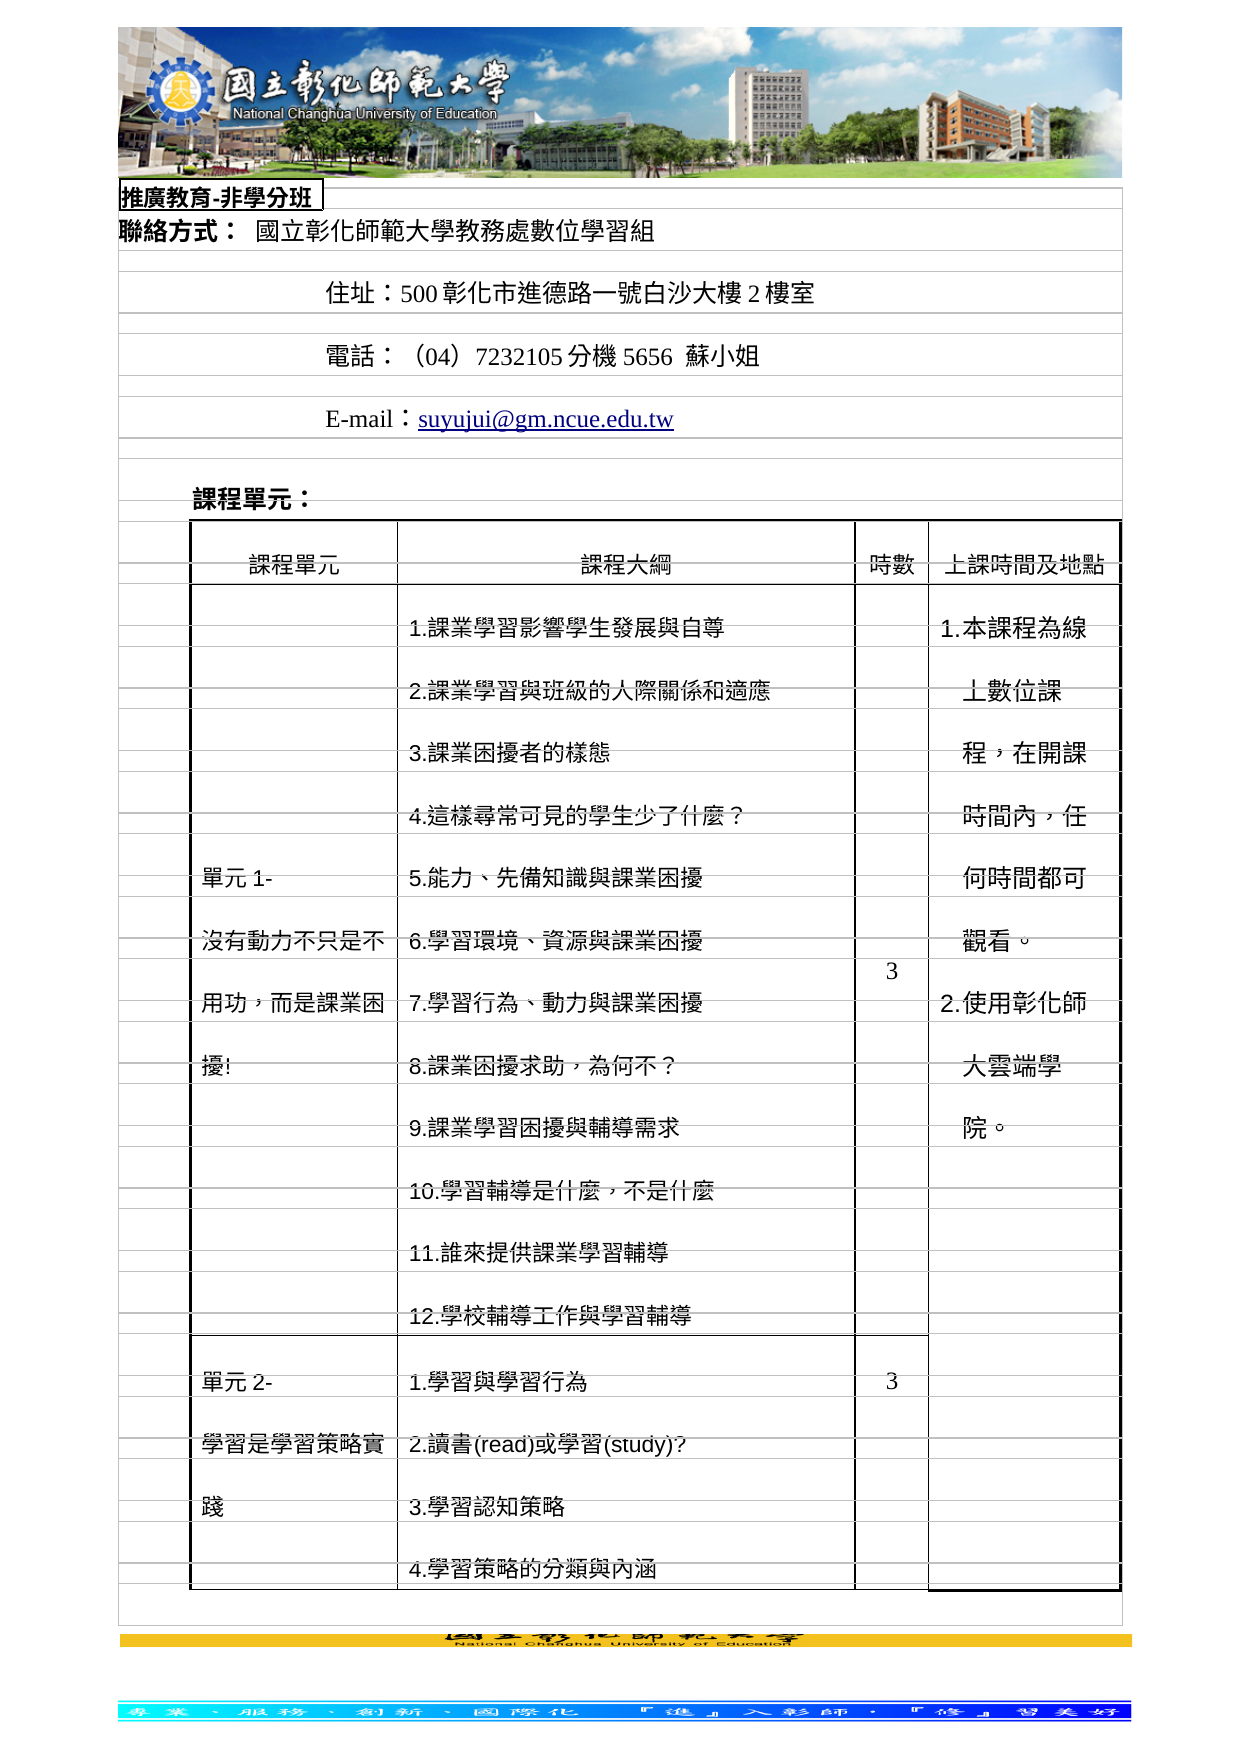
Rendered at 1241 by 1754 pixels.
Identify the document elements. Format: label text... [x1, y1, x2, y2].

table_cell 單元1- 沒有動力不只是不用功，而是課業困擾! [192, 1314, 397, 1333]
table_cell 單元2- [192, 1376, 397, 1396]
table_cell 本課程為線上數位課程，在開課時間內，任何時間都可觀看。 使用彰化師大雲端學院。 [929, 647, 1119, 687]
text E-mail：suyujui@gm.ncue.edu.tw [325, 397, 1122, 437]
table_cell 本課程為線上數位課程，在開課時間內，任何時間都可觀看。 使用彰化師大雲端學院。 [929, 1501, 1119, 1521]
table_cell 本課程為線上數位課程，在開課時間內，任何時間都可觀看。 使用彰化師大雲端學院。 [929, 897, 1119, 937]
table_cell [398, 1397, 854, 1437]
table_header 課程單元 [192, 522, 397, 562]
table_header 上課時間及地點 [929, 564, 1119, 583]
table_cell 3 [856, 1397, 928, 1437]
table_cell 3 [856, 1336, 928, 1375]
table_cell 單元1- 沒有動力不只是不用功，而是課業困擾! [192, 647, 397, 687]
table_cell 單元1- 沒有動力不只是不用功，而是課業困擾! [192, 585, 397, 625]
table_cell [856, 751, 928, 771]
table_cell 本課程為線上數位課程，在開課時間內，任何時間都可觀看。 使用彰化師大雲端學院。 [929, 1397, 1119, 1437]
table_cell [398, 1336, 854, 1375]
table_cell 1.課業學習影響學生發展與自尊 2.課業學習與班級的人際關係和適應 3.課業困擾者的樣態 4.這樣尋常可見的學生少了什麼？ 5.能力、先備知識與課業困擾 6.學習環境、資源與課業困擾 7.學習行為、動力與課業困擾 8.課業困擾求助，為何不？ 9.課業學習困擾與輔導需求 10.學習輔導是什麼，不是什麼 11.誰來提供課業學習輔導 12.學校輔導工作與學習輔導 [398, 709, 854, 750]
table_header 時數 [898, 564, 908, 573]
table_cell 學習是學習策略實 [192, 1439, 397, 1458]
table_cell [856, 1084, 928, 1125]
table_cell 1.課業學習影響學生發展與自尊 2.課業學習與班級的人際關係和適應 3.課業困擾者的樣態 4.這樣尋常可見的學生少了什麼？ 5.能力、先備知識與課業困擾 6.學習環境、資源與課業困擾 7.學習行為、動力與課業困擾 8.課業困擾求助，為何不？ 9.課業學習困擾與輔導需求 10.學習輔導是什麼，不是什麼 11.誰來提供課業學習輔導 12.學校輔導工作與學習輔導 [398, 1064, 854, 1083]
table_cell 2.讀書(read)或學習(study)? [398, 1439, 854, 1458]
table_cell 單元1- 沒有動力不只是不用功，而是課業困擾! [192, 834, 397, 875]
table_cell 1.課業學習影響學生發展與自尊 2.課業學習與班級的人際關係和適應 3.課業困擾者的樣態 4.這樣尋常可見的學生少了什麼？ 5.能力、先備知識與課業困擾 6.學習環境、資源與課業困擾 7.學習行為、動力與課業困擾 8.課業困擾求助，為何不？ 9.課業學習困擾與輔導需求 10.學習輔導是什麼，不是什麼 11.誰來提供課業學習輔導 12.學校輔導工作與學習輔導 [398, 814, 854, 833]
table_header 時數 [856, 564, 928, 583]
table_cell 本課程為線上數位課程，在開課時間內，任何時間都可觀看。 使用彰化師大雲端學院。 [929, 1126, 1119, 1146]
table_cell 3 [856, 1564, 928, 1583]
table_cell 單元1- 沒有動力不只是不用功，而是課業困擾! [192, 1272, 397, 1312]
table_cell 單元1- 沒有動力不只是不用功，而是課業困擾! [192, 1022, 397, 1062]
table_cell [856, 1189, 928, 1208]
table_cell 單元1- 沒有動力不只是不用功，而是課業困擾! [192, 709, 397, 750]
table_cell 1.課業學習影響學生發展與自尊 2.課業學習與班級的人際關係和適應 3.課業困擾者的樣態 4.這樣尋常可見的學生少了什麼？ 5.能力、先備知識與課業困擾 6.學習環境、資源與課業困擾 7.學習行為、動力與課業困擾 8.課業困擾求助，為何不？ 9.課業學習困擾與輔導需求 10.學習輔導是什麼，不是什麼 11.誰來提供課業學習輔導 12.學校輔導工作與學習輔導 [398, 1189, 854, 1208]
table_cell 本課程為線上數位課程，在開課時間內，任何時間都可觀看。 使用彰化師大雲端學院。 [929, 1439, 1119, 1458]
table_cell 單元1- 沒有動力不只是不用功，而是課業困擾! [192, 876, 397, 896]
table_cell 1.課業學習影響學生發展與自尊 2.課業學習與班級的人際關係和適應 3.課業困擾者的樣態 4.這樣尋常可見的學生少了什麼？ 5.能力、先備知識與課業困擾 6.學習環境、資源與課業困擾 7.學習行為、動力與課業困擾 8.課業困擾求助，為何不？ 9.課業學習困擾與輔導需求 10.學習輔導是什麼，不是什麼 11.誰來提供課業學習輔導 12.學校輔導工作與學習輔導 [398, 1272, 854, 1312]
table_cell [192, 1397, 397, 1437]
table_cell [856, 876, 928, 896]
table_cell [856, 709, 928, 750]
text 聯絡方式： 國立彰化師範大學教務處數位學習組 [119, 209, 1122, 250]
table_cell [856, 939, 928, 958]
table_cell [192, 1584, 397, 1588]
table_cell 本課程為線上數位課程，在開課時間內，任何時間都可觀看。 使用彰化師大雲端學院。 [929, 1564, 1119, 1583]
table_cell 本課程為線上數位課程，在開課時間內，任何時間都可觀看。 使用彰化師大雲端學院。 [929, 814, 1119, 833]
table_cell 1.課業學習影響學生發展與自尊 2.課業學習與班級的人際關係和適應 3.課業困擾者的樣態 4.這樣尋常可見的學生少了什麼？ 5.能力、先備知識與課業困擾 6.學習環境、資源與課業困擾 7.學習行為、動力與課業困擾 8.課業困擾求助，為何不？ 9.課業學習困擾與輔導需求 10.學習輔導是什麼，不是什麼 11.誰來提供課業學習輔導 12.學校輔導工作與學習輔導 [398, 1314, 854, 1333]
table_cell [398, 1522, 854, 1562]
table_cell 單元1- 沒有動力不只是不用功，而是課業困擾! [192, 1251, 397, 1271]
table_cell 1.課業學習影響學生發展與自尊 2.課業學習與班級的人際關係和適應 3.課業困擾者的樣態 4.這樣尋常可見的學生少了什麼？ 5.能力、先備知識與課業困擾 6.學習環境、資源與課業困擾 7.學習行為、動力與課業困擾 8.課業困擾求助，為何不？ 9.課業學習困擾與輔導需求 10.學習輔導是什麼，不是什麼 11.誰來提供課業學習輔導 12.學校輔導工作與學習輔導 [398, 1147, 854, 1187]
table_cell 1.課業學習影響學生發展與自尊 2.課業學習與班級的人際關係和適應 3.課業困擾者的樣態 4.這樣尋常可見的學生少了什麼？ 5.能力、先備知識與課業困擾 6.學習環境、資源與課業困擾 7.學習行為、動力與課業困擾 8.課業困擾求助，為何不？ 9.課業學習困擾與輔導需求 10.學習輔導是什麼，不是什麼 11.誰來提供課業學習輔導 12.學校輔導工作與學習輔導 [398, 751, 854, 771]
table_cell 1.課業學習影響學生發展與自尊 2.課業學習與班級的人際關係和適應 3.課業困擾者的樣態 4.這樣尋常可見的學生少了什麼？ 5.能力、先備知識與課業困擾 6.學習環境、資源與課業困擾 7.學習行為、動力與課業困擾 8.課業困擾求助，為何不？ 9.課業學習困擾與輔導需求 10.學習輔導是什麼，不是什麼 11.誰來提供課業學習輔導 12.學校輔導工作與學習輔導 [398, 1084, 854, 1125]
table_cell [192, 1564, 397, 1583]
table_cell 本課程為線上數位課程，在開課時間內，任何時間都可觀看。 使用彰化師大雲端學院。 [929, 1334, 1119, 1375]
table_cell 本課程為線上數位課程，在開課時間內，任何時間都可觀看。 使用彰化師大雲端學院。 [929, 959, 1119, 1000]
table_cell [192, 1336, 397, 1375]
table_cell 單元1- 沒有動力不只是不用功，而是課業困擾! [192, 1064, 397, 1083]
text [325, 376, 1122, 396]
table_cell [856, 626, 928, 646]
table_cell 1.課業學習影響學生發展與自尊 2.課業學習與班級的人際關係和適應 3.課業困擾者的樣態 4.這樣尋常可見的學生少了什麼？ 5.能力、先備知識與課業困擾 6.學習環境、資源與課業困擾 7.學習行為、動力與課業困擾 8.課業困擾求助，為何不？ 9.課業學習困擾與輔導需求 10.學習輔導是什麼，不是什麼 11.誰來提供課業學習輔導 12.學校輔導工作與學習輔導 [398, 876, 854, 896]
table_cell 單元1- 沒有動力不只是不用功，而是課業困擾! [192, 814, 397, 833]
table_cell 3 [856, 959, 928, 1000]
table_cell 本課程為線上數位課程，在開課時間內，任何時間都可觀看。 使用彰化師大雲端學院。 [929, 1376, 1119, 1396]
table_cell 1.課業學習影響學生發展與自尊 2.課業學習與班級的人際關係和適應 3.課業困擾者的樣態 4.這樣尋常可見的學生少了什麼？ 5.能力、先備知識與課業困擾 6.學習環境、資源與課業困擾 7.學習行為、動力與課業困擾 8.課業困擾求助，為何不？ 9.課業學習困擾與輔導需求 10.學習輔導是什麼，不是什麼 11.誰來提供課業學習輔導 12.學校輔導工作與學習輔導 [398, 959, 854, 1000]
table_cell 1.學習與學習行為 [398, 1376, 854, 1396]
table_cell 單元1- 沒有動力不只是不用功，而是課業困擾! [192, 689, 397, 708]
text [324, 189, 1122, 208]
table_cell 本課程為線上數位課程，在開課時間內，任何時間都可觀看。 使用彰化師大雲端學院。 [929, 1522, 1119, 1562]
table_cell [856, 897, 928, 937]
table_cell [856, 814, 928, 833]
table_cell 本課程為線上數位課程，在開課時間內，任何時間都可觀看。 使用彰化師大雲端學院。 [929, 1064, 1119, 1083]
table_cell 1.課業學習影響學生發展與自尊 2.課業學習與班級的人際關係和適應 3.課業困擾者的樣態 4.這樣尋常可見的學生少了什麼？ 5.能力、先備知識與課業困擾 6.學習環境、資源與課業困擾 7.學習行為、動力與課業困擾 8.課業困擾求助，為何不？ 9.課業學習困擾與輔導需求 10.學習輔導是什麼，不是什麼 11.誰來提供課業學習輔導 12.學校輔導工作與學習輔導 [398, 626, 854, 646]
table_cell [856, 1314, 928, 1333]
table_cell 單元1- 沒有動力不只是不用功，而是課業困擾! [192, 939, 397, 958]
table_cell [856, 772, 928, 812]
table_header 課程大綱 [398, 564, 854, 583]
table_cell 1.課業學習影響學生發展與自尊 2.課業學習與班級的人際關係和適應 3.課業困擾者的樣態 4.這樣尋常可見的學生少了什麼？ 5.能力、先備知識與課業困擾 6.學習環境、資源與課業困擾 7.學習行為、動力與課業困擾 8.課業困擾求助，為何不？ 9.課業學習困擾與輔導需求 10.學習輔導是什麼，不是什麼 11.誰來提供課業學習輔導 12.學校輔導工作與學習輔導 [398, 1209, 854, 1250]
table_cell [856, 1272, 928, 1312]
table_cell 1.課業學習影響學生發展與自尊 2.課業學習與班級的人際關係和適應 3.課業困擾者的樣態 4.這樣尋常可見的學生少了什麼？ 5.能力、先備知識與課業困擾 6.學習環境、資源與課業困擾 7.學習行為、動力與課業困擾 8.課業困擾求助，為何不？ 9.課業學習困擾與輔導需求 10.學習輔導是什麼，不是什麼 11.誰來提供課業學習輔導 12.學校輔導工作與學習輔導 [398, 772, 854, 812]
table_cell 3 [856, 1459, 928, 1500]
table_cell 單元1- 沒有動力不只是不用功，而是課業困擾! [192, 1147, 397, 1187]
table_cell 單元1- 沒有動力不只是不用功，而是課業困擾! [192, 1189, 397, 1208]
table_cell 單元1- 沒有動力不只是不用功，而是課業困擾! [192, 897, 397, 937]
table_cell 本課程為線上數位課程，在開課時間內，任何時間都可觀看。 使用彰化師大雲端學院。 [929, 1209, 1119, 1250]
table_cell 4.學習策略的分類與內涵 [398, 1564, 854, 1583]
text 課程單元： [192, 501, 1122, 519]
table_cell 1.課業學習影響學生發展與自尊 2.課業學習與班級的人際關係和適應 3.課業困擾者的樣態 4.這樣尋常可見的學生少了什麼？ 5.能力、先備知識與課業困擾 6.學習環境、資源與課業困擾 7.學習行為、動力與課業困擾 8.課業困擾求助，為何不？ 9.課業學習困擾與輔導需求 10.學習輔導是什麼，不是什麼 11.誰來提供課業學習輔導 12.學校輔導工作與學習輔導 [398, 939, 854, 958]
table_cell 1.課業學習影響學生發展與自尊 2.課業學習與班級的人際關係和適應 3.課業困擾者的樣態 4.這樣尋常可見的學生少了什麼？ 5.能力、先備知識與課業困擾 6.學習環境、資源與課業困擾 7.學習行為、動力與課業困擾 8.課業困擾求助，為何不？ 9.課業學習困擾與輔導需求 10.學習輔導是什麼，不是什麼 11.誰來提供課業學習輔導 12.學校輔導工作與學習輔導 [398, 647, 854, 687]
table_cell [856, 1022, 928, 1062]
table_cell 1.課業學習影響學生發展與自尊 2.課業學習與班級的人際關係和適應 3.課業困擾者的樣態 4.這樣尋常可見的學生少了什麼？ 5.能力、先備知識與課業困擾 6.學習環境、資源與課業困擾 7.學習行為、動力與課業困擾 8.課業困擾求助，為何不？ 9.課業學習困擾與輔導需求 10.學習輔導是什麼，不是什麼 11.誰來提供課業學習輔導 12.學校輔導工作與學習輔導 [398, 1001, 854, 1021]
table_cell 3 [856, 1584, 928, 1588]
table_cell 本課程為線上數位課程，在開課時間內，任何時間都可觀看。 使用彰化師大雲端學院。 [929, 1084, 1119, 1125]
table_cell 本課程為線上數位課程，在開課時間內，任何時間都可觀看。 使用彰化師大雲端學院。 [929, 1001, 1119, 1021]
table_cell 本課程為線上數位課程，在開課時間內，任何時間都可觀看。 使用彰化師大雲端學院。 [929, 626, 1119, 646]
table_cell [856, 1001, 928, 1021]
table_cell 3.學習認知策略 [398, 1501, 854, 1521]
table_header 課程大綱 [398, 522, 854, 562]
table_cell 1.課業學習影響學生發展與自尊 2.課業學習與班級的人際關係和適應 3.課業困擾者的樣態 4.這樣尋常可見的學生少了什麼？ 5.能力、先備知識與課業困擾 6.學習環境、資源與課業困擾 7.學習行為、動力與課業困擾 8.課業困擾求助，為何不？ 9.課業學習困擾與輔導需求 10.學習輔導是什麼，不是什麼 11.誰來提供課業學習輔導 12.學校輔導工作與學習輔導 [398, 897, 854, 937]
text 住址：500彰化市進德路一號白沙大樓2樓室 [325, 272, 1122, 312]
table_header 時數 [856, 522, 928, 562]
table_cell 本課程為線上數位課程，在開課時間內，任何時間都可觀看。 使用彰化師大雲端學院。 [929, 1189, 1119, 1208]
table_header 上課時間及地點 [929, 522, 1119, 562]
table_cell [856, 689, 928, 708]
table_cell 1.課業學習影響學生發展與自尊 2.課業學習與班級的人際關係和適應 3.課業困擾者的樣態 4.這樣尋常可見的學生少了什麼？ 5.能力、先備知識與課業困擾 6.學習環境、資源與課業困擾 7.學習行為、動力與課業困擾 8.課業困擾求助，為何不？ 9.課業學習困擾與輔導需求 10.學習輔導是什麼，不是什麼 11.誰來提供課業學習輔導 12.學校輔導工作與學習輔導 [398, 689, 854, 708]
table_cell [398, 1459, 854, 1500]
table_cell 1.課業學習影響學生發展與自尊 2.課業學習與班級的人際關係和適應 3.課業困擾者的樣態 4.這樣尋常可見的學生少了什麼？ 5.能力、先備知識與課業困擾 6.學習環境、資源與課業困擾 7.學習行為、動力與課業困擾 8.課業困擾求助，為何不？ 9.課業學習困擾與輔導需求 10.學習輔導是什麼，不是什麼 11.誰來提供課業學習輔導 12.學校輔導工作與學習輔導 [398, 585, 854, 625]
table_cell 單元1- 沒有動力不只是不用功，而是課業困擾! [192, 772, 397, 812]
table_cell [856, 647, 928, 687]
table_cell 3 [856, 1522, 928, 1562]
table_cell 單元1- 沒有動力不只是不用功，而是課業困擾! [192, 751, 397, 771]
table_cell 踐 [192, 1501, 397, 1521]
table_cell [192, 1522, 397, 1562]
table_cell 本課程為線上數位課程，在開課時間內，任何時間都可觀看。 使用彰化師大雲端學院。 [929, 939, 1119, 958]
table_cell 單元1- 沒有動力不只是不用功，而是課業困擾! [192, 1126, 397, 1146]
table_cell 1.課業學習影響學生發展與自尊 2.課業學習與班級的人際關係和適應 3.課業困擾者的樣態 4.這樣尋常可見的學生少了什麼？ 5.能力、先備知識與課業困擾 6.學習環境、資源與課業困擾 7.學習行為、動力與課業困擾 8.課業困擾求助，為何不？ 9.課業學習困擾與輔導需求 10.學習輔導是什麼，不是什麼 11.誰來提供課業學習輔導 12.學校輔導工作與學習輔導 [398, 1022, 854, 1062]
picture [118, 27, 1123, 178]
text 電話：（04）7232105分機5656 蘇小姐 [325, 334, 1122, 375]
table_cell 本課程為線上數位課程，在開課時間內，任何時間都可觀看。 使用彰化師大雲端學院。 [929, 1022, 1119, 1062]
table_cell 3 [856, 1376, 928, 1396]
table_cell [856, 1126, 928, 1146]
table_cell [856, 585, 928, 625]
table_cell 本課程為線上數位課程，在開課時間內，任何時間都可觀看。 使用彰化師大雲端學院。 [929, 1272, 1119, 1312]
table_cell 本課程為線上數位課程，在開課時間內，任何時間都可觀看。 使用彰化師大雲端學院。 [929, 709, 1119, 750]
table_cell [856, 1251, 928, 1271]
table_cell [856, 1209, 928, 1250]
table_cell 單元1- 沒有動力不只是不用功，而是課業困擾! [192, 959, 397, 1000]
text 課程單元： [192, 459, 1122, 500]
table_cell [856, 834, 928, 875]
table_cell 單元1- 沒有動力不只是不用功，而是課業困擾! [192, 626, 397, 646]
table_cell 本課程為線上數位課程，在開課時間內，任何時間都可觀看。 使用彰化師大雲端學院。 [929, 1459, 1119, 1500]
table_cell [856, 1147, 928, 1187]
table_cell 本課程為線上數位課程，在開課時間內，任何時間都可觀看。 使用彰化師大雲端學院。 [929, 1251, 1119, 1271]
table_cell 1.課業學習影響學生發展與自尊 2.課業學習與班級的人際關係和適應 3.課業困擾者的樣態 4.這樣尋常可見的學生少了什麼？ 5.能力、先備知識與課業困擾 6.學習環境、資源與課業困擾 7.學習行為、動力與課業困擾 8.課業困擾求助，為何不？ 9.課業學習困擾與輔導需求 10.學習輔導是什麼，不是什麼 11.誰來提供課業學習輔導 12.學校輔導工作與學習輔導 [398, 834, 854, 875]
table_cell [856, 1064, 928, 1083]
table_cell 單元1- 沒有動力不只是不用功，而是課業困擾! [192, 1084, 397, 1125]
text [325, 251, 1122, 271]
table_cell 本課程為線上數位課程，在開課時間內，任何時間都可觀看。 使用彰化師大雲端學院。 [929, 834, 1119, 875]
table_cell 單元1- 沒有動力不只是不用功，而是課業困擾! [192, 1001, 397, 1021]
table_header 課程單元 [192, 564, 397, 583]
table_cell 本課程為線上數位課程，在開課時間內，任何時間都可觀看。 使用彰化師大雲端學院。 [929, 772, 1119, 812]
table_cell 1.課業學習影響學生發展與自尊 2.課業學習與班級的人際關係和適應 3.課業困擾者的樣態 4.這樣尋常可見的學生少了什麼？ 5.能力、先備知識與課業困擾 6.學習環境、資源與課業困擾 7.學習行為、動力與課業困擾 8.課業困擾求助，為何不？ 9.課業學習困擾與輔導需求 10.學習輔導是什麼，不是什麼 11.誰來提供課業學習輔導 12.學校輔導工作與學習輔導 [398, 1251, 854, 1271]
table_cell 本課程為線上數位課程，在開課時間內，任何時間都可觀看。 使用彰化師大雲端學院。 [929, 1147, 1119, 1187]
table_cell [192, 1459, 397, 1500]
table_cell 3 [856, 1501, 928, 1521]
table_cell 單元1- 沒有動力不只是不用功，而是課業困擾! [192, 1209, 397, 1250]
table_cell 本課程為線上數位課程，在開課時間內，任何時間都可觀看。 使用彰化師大雲端學院。 [929, 585, 1119, 625]
text [325, 314, 1122, 333]
table_cell 本課程為線上數位課程，在開課時間內，任何時間都可觀看。 使用彰化師大雲端學院。 [929, 751, 1119, 771]
table_cell 3 [856, 1439, 928, 1458]
table_cell 本課程為線上數位課程，在開課時間內，任何時間都可觀看。 使用彰化師大雲端學院。 [929, 689, 1119, 708]
table_cell 本課程為線上數位課程，在開課時間內，任何時間都可觀看。 使用彰化師大雲端學院。 [929, 1314, 1119, 1333]
picture [118, 1634, 1133, 1727]
table_cell 本課程為線上數位課程，在開課時間內，任何時間都可觀看。 使用彰化師大雲端學院。 [929, 876, 1119, 896]
table_cell 1.課業學習影響學生發展與自尊 2.課業學習與班級的人際關係和適應 3.課業困擾者的樣態 4.這樣尋常可見的學生少了什麼？ 5.能力、先備知識與課業困擾 6.學習環境、資源與課業困擾 7.學習行為、動力與課業困擾 8.課業困擾求助，為何不？ 9.課業學習困擾與輔導需求 10.學習輔導是什麼，不是什麼 11.誰來提供課業學習輔導 12.學校輔導工作與學習輔導 [398, 1126, 854, 1146]
